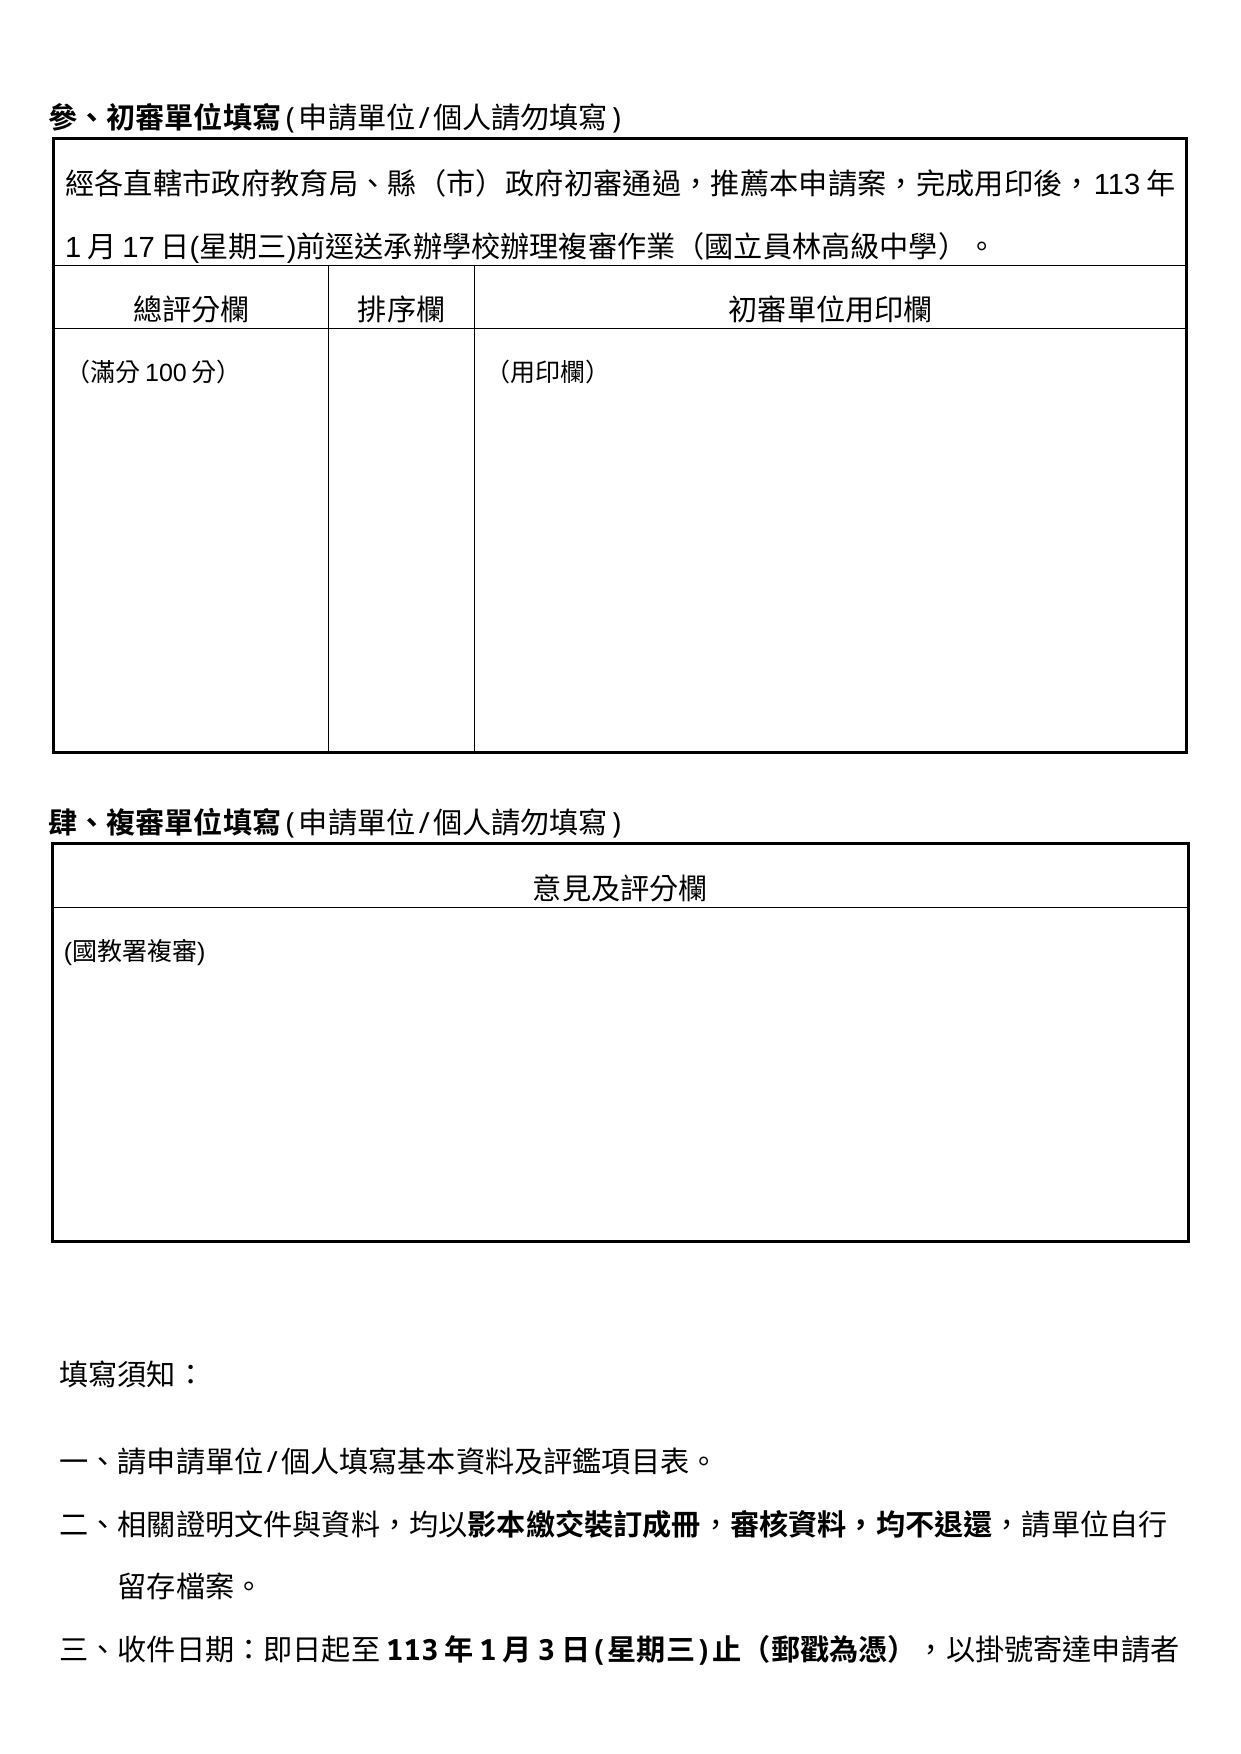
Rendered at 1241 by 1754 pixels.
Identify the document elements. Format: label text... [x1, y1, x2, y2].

table_cell 排序欄 [329, 266, 474, 328]
text 肆、複審單位填寫(申請單位/個人請勿填寫) [48, 779, 1181, 842]
text 三、收件日期：即日起至113年1月3日(星期三)止（郵戳為憑），以掛號寄達申請者 [59, 1606, 1181, 1668]
table_cell [329, 329, 474, 751]
table_cell （用印欄） [475, 329, 1185, 751]
text 一、請申請單位/個人填寫基本資料及評鑑項目表。 [59, 1418, 1181, 1481]
text 填寫須知： [59, 1331, 1181, 1393]
table_cell 總評分欄 [55, 266, 328, 328]
text 參、初審單位填寫(申請單位/個人請勿填寫) [48, 75, 1181, 137]
table_header 意見及評分欄 [54, 845, 1187, 907]
table_cell （滿分100分） [55, 329, 328, 751]
table_cell (國教署複審) [54, 908, 1187, 1240]
text 二、相關證明文件與資料，均以影本繳交裝訂成冊，審核資料，均不退還，請單位自行留存檔案。 [59, 1481, 1181, 1606]
table_header 經各直轄市政府教育局、縣（市）政府初審通過，推薦本申請案，完成用印後，113年1月17日(星期三)前逕送承辦學校辦理複審作業（國立員林高級中學）。 [55, 140, 1185, 265]
table_cell 初審單位用印欄 [475, 266, 1185, 328]
